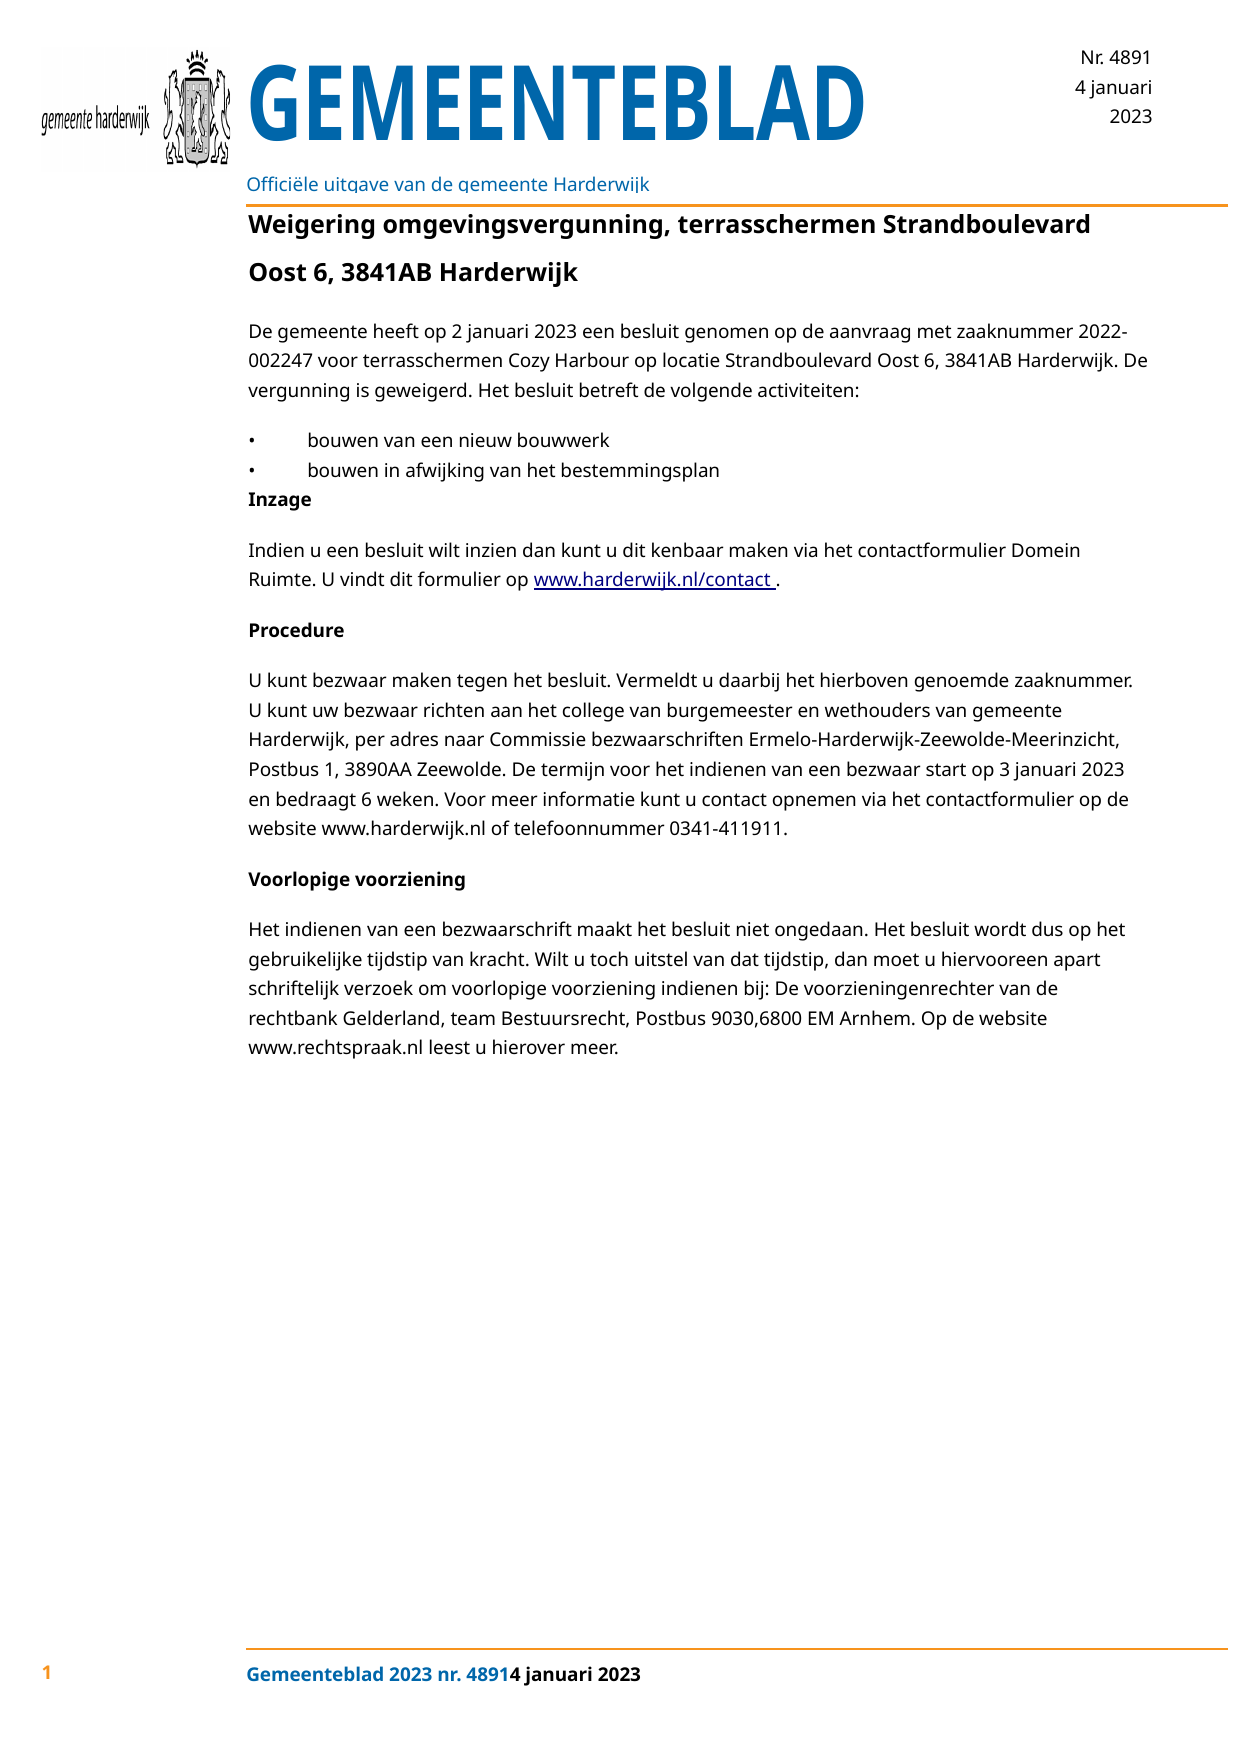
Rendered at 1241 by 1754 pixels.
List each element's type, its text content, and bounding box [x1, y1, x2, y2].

text Het indienen van een bezwaarschrift maakt het besluit niet ongedaan. Het besluit wordt dus op het gebruikelijke tijdstip van kracht. Wilt u toch uitstel van dat tijdstip, dan moet u hiervooreen apart schriftelijk verzoek om voorlopige voorziening indienen bij: De voorzieningenrechter van de rechtbank Gelderland, team Bestuursrecht, Postbus 9030,6800 EM Arnhem. Op de website www.rechtspraak.nl leest u hierover meer. [248, 916, 1152, 1060]
text Inzage [248, 487, 1152, 512]
text Voorlopige voorziening [248, 866, 1152, 892]
list bouwen van een nieuw bouwwerk [248, 427, 1152, 453]
text Procedure [248, 617, 1152, 643]
text U kunt bezwaar maken tegen het besluit. Vermeldt u daarbij het hierboven genoemde zaaknummer. U kunt uw bezwaar richten aan het college van burgemeester en wethouders van gemeente Harderwijk, per adres naar Commissie bezwaarschriften Ermelo-Harderwijk-Zeewolde-Meerinzicht, Postbus 1, 3890AA Zeewolde. De termijn voor het indienen van een bezwaar start op 3 januari 2023 en bedraagt 6 weken. Voor meer informatie kunt u contact opnemen via het contactformulier op de website www.harderwijk.nl of telefoonnummer 0341-411911. [248, 667, 1152, 841]
text Indien u een besluit wilt inzien dan kunt u dit kenbaar maken via het contactformulier Domein Ruimte. U vindt dit formulier op www.harderwijk.nl/contact . [248, 537, 1152, 592]
text De gemeente heeft op 2 januari 2023 een besluit genomen op de aanvraag met zaaknummer 2022-002247 voor terrasschermen Cozy Harbour op locatie Strandboulevard Oost 6, 3841AB Harderwijk. De vergunning is geweigerd. Het besluit betreft de volgende activiteiten: [248, 318, 1152, 403]
text Weigering omgevingsvergunning, terrasschermen Strandboulevard Oost 6, 3841AB Harderwijk [248, 207, 1152, 288]
picture [41, 47, 231, 172]
list bouwen in afwijking van het bestemmingsplan [248, 457, 1152, 483]
